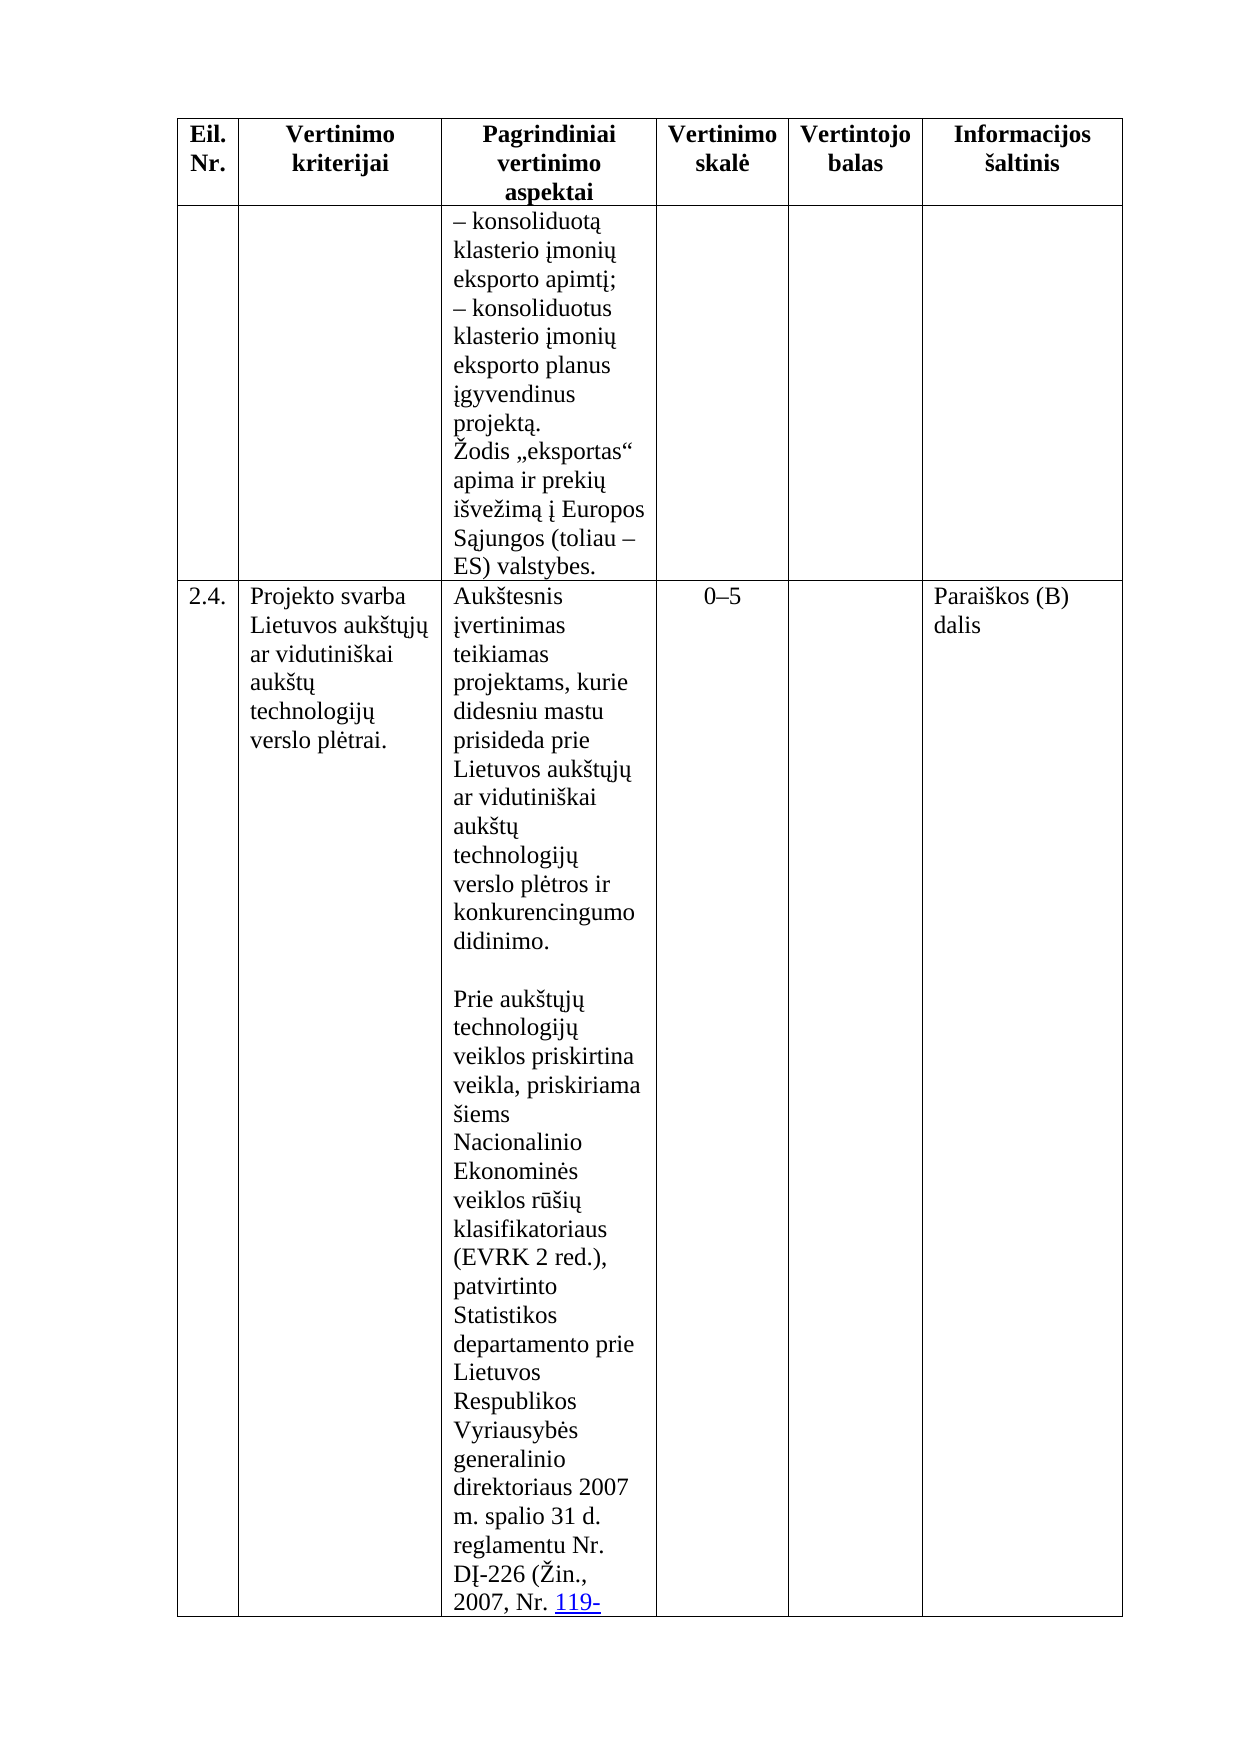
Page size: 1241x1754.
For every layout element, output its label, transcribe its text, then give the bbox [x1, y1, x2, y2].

table_cell 2.4. [178, 581, 238, 1616]
table_header Vertintojo balas [789, 119, 922, 205]
table_cell 0–5 [657, 581, 788, 1616]
table_header Vertinimo kriterijai [239, 119, 441, 205]
table_cell [657, 206, 788, 580]
table_cell [178, 206, 238, 580]
table_header Vertinimo skalė [657, 119, 788, 205]
table_cell Aukštesnis įvertinimas teikiamas projektams, kurie didesniu mastu prisideda prie Lietuvos aukštųjų ar vidutiniškai aukštų technologijų verslo plėtros ir konkurencingumo didinimo. Prie aukštųjų technologijų veiklos priskirtina veikla, priskiriama šiems Nacionalinio Ekonominės veiklos rūšių klasifikatoriaus (EVRK 2 red.), patvirtinto Statistikos departamento prie Lietuvos Respublikos Vyriausybės generalinio direktoriaus 2007 m. spalio 31 d. reglamentu Nr. DĮ-226 (Žin., 2007, Nr. 119- [442, 581, 656, 1616]
table_cell [923, 206, 1122, 580]
table_cell Projekto svarba Lietuvos aukštųjų ar vidutiniškai aukštų technologijų verslo plėtrai. [239, 581, 441, 1616]
table_header Informacijos šaltinis [923, 119, 1122, 205]
table_cell [789, 581, 922, 1616]
table_cell – konsoliduotą klasterio įmonių eksporto apimtį; – konsoliduotus klasterio įmonių eksporto planus įgyvendinus projektą. Žodis „eksportas“ apima ir prekių išvežimą į Europos Sąjungos (toliau – ES) valstybes. [442, 206, 656, 580]
table_header Eil. Nr. [178, 119, 238, 205]
table_header Pagrindiniai vertinimo aspektai [442, 119, 656, 205]
table_cell [789, 206, 922, 580]
table_cell [239, 206, 441, 580]
table_cell Paraiškos (B) dalis [923, 581, 1122, 1616]
